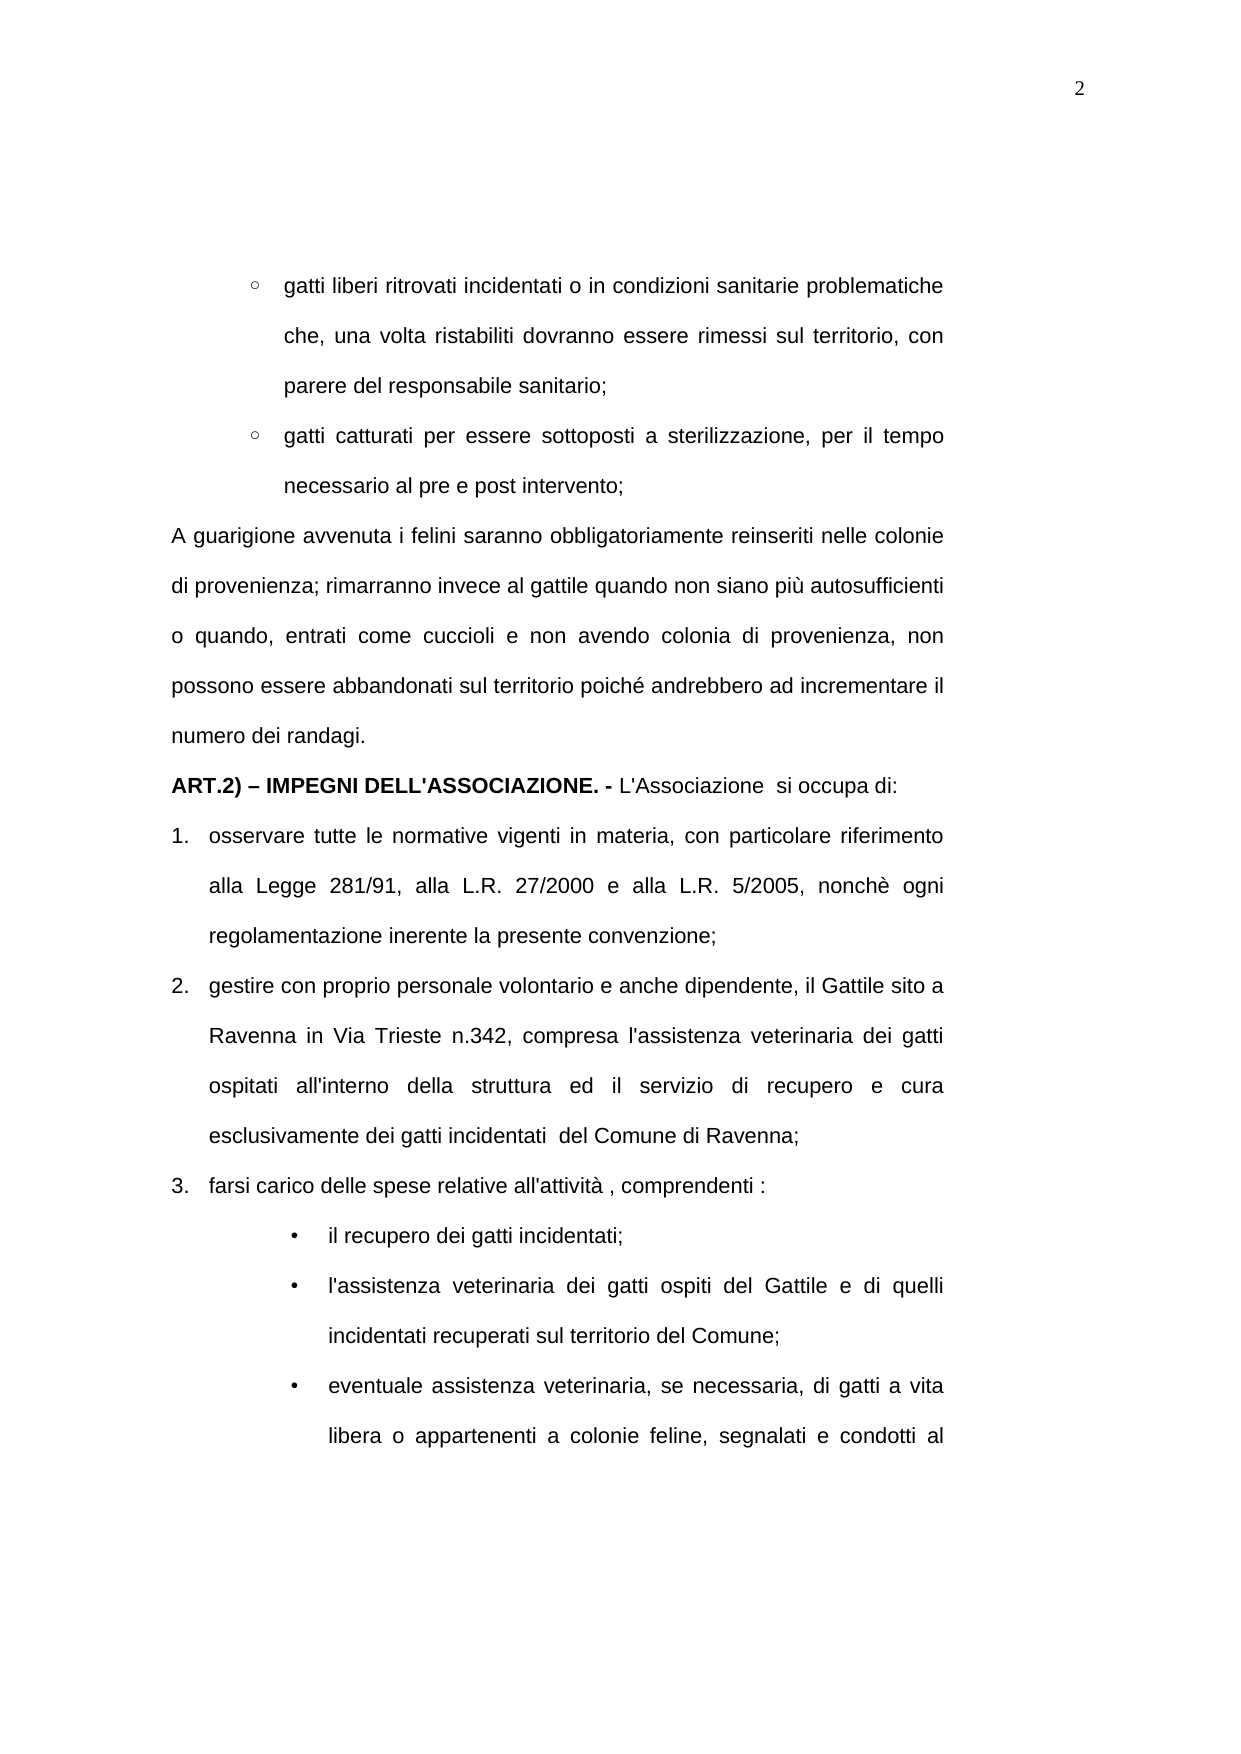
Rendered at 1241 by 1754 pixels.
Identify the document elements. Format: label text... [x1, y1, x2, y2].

list il recupero dei gatti incidentati; [291, 1204, 945, 1254]
list farsi carico delle spese relative all'attività , comprendenti : [171, 1154, 945, 1204]
list gestire con proprio personale volontario e anche dipendente, il Gattile sito a Ravenna in Via Trieste n.342, compresa l'assistenza veterinaria dei gatti ospitati all'interno della struttura ed il servizio di recupero e cura esclusivamente dei gatti incidentati del Comune di Ravenna; [171, 954, 945, 1154]
list gatti liberi ritrovati incidentati o in condizioni sanitarie problematiche che, una volta ristabiliti dovranno essere rimessi sul territorio, con parere del responsabile sanitario; [246, 254, 945, 404]
text A guarigione avvenuta i felini saranno obbligatoriamente reinseriti nelle colonie di provenienza; rimarranno invece al gattile quando non siano più autosufficienti o quando, entrati come cuccioli e non avendo colonia di provenienza, non possono essere abbandonati sul territorio poiché andrebbero ad incrementare il numero dei randagi. [171, 504, 945, 754]
list l'assistenza veterinaria dei gatti ospiti del Gattile e di quelli incidentati recuperati sul territorio del Comune; [291, 1254, 945, 1354]
text ART.2) – IMPEGNI DELL'ASSOCIAZIONE. - L'Associazione si occupa di: [171, 754, 945, 804]
list eventuale assistenza veterinaria, se necessaria, di gatti a vita libera o appartenenti a colonie feline, segnalati e condotti al [291, 1354, 945, 1454]
list gatti catturati per essere sottoposti a sterilizzazione, per il tempo necessario al pre e post intervento; [246, 404, 945, 504]
list osservare tutte le normative vigenti in materia, con particolare riferimento alla Legge 281/91, alla L.R. 27/2000 e alla L.R. 5/2005, nonchè ogni regolamentazione inerente la presente convenzione; [171, 804, 945, 954]
